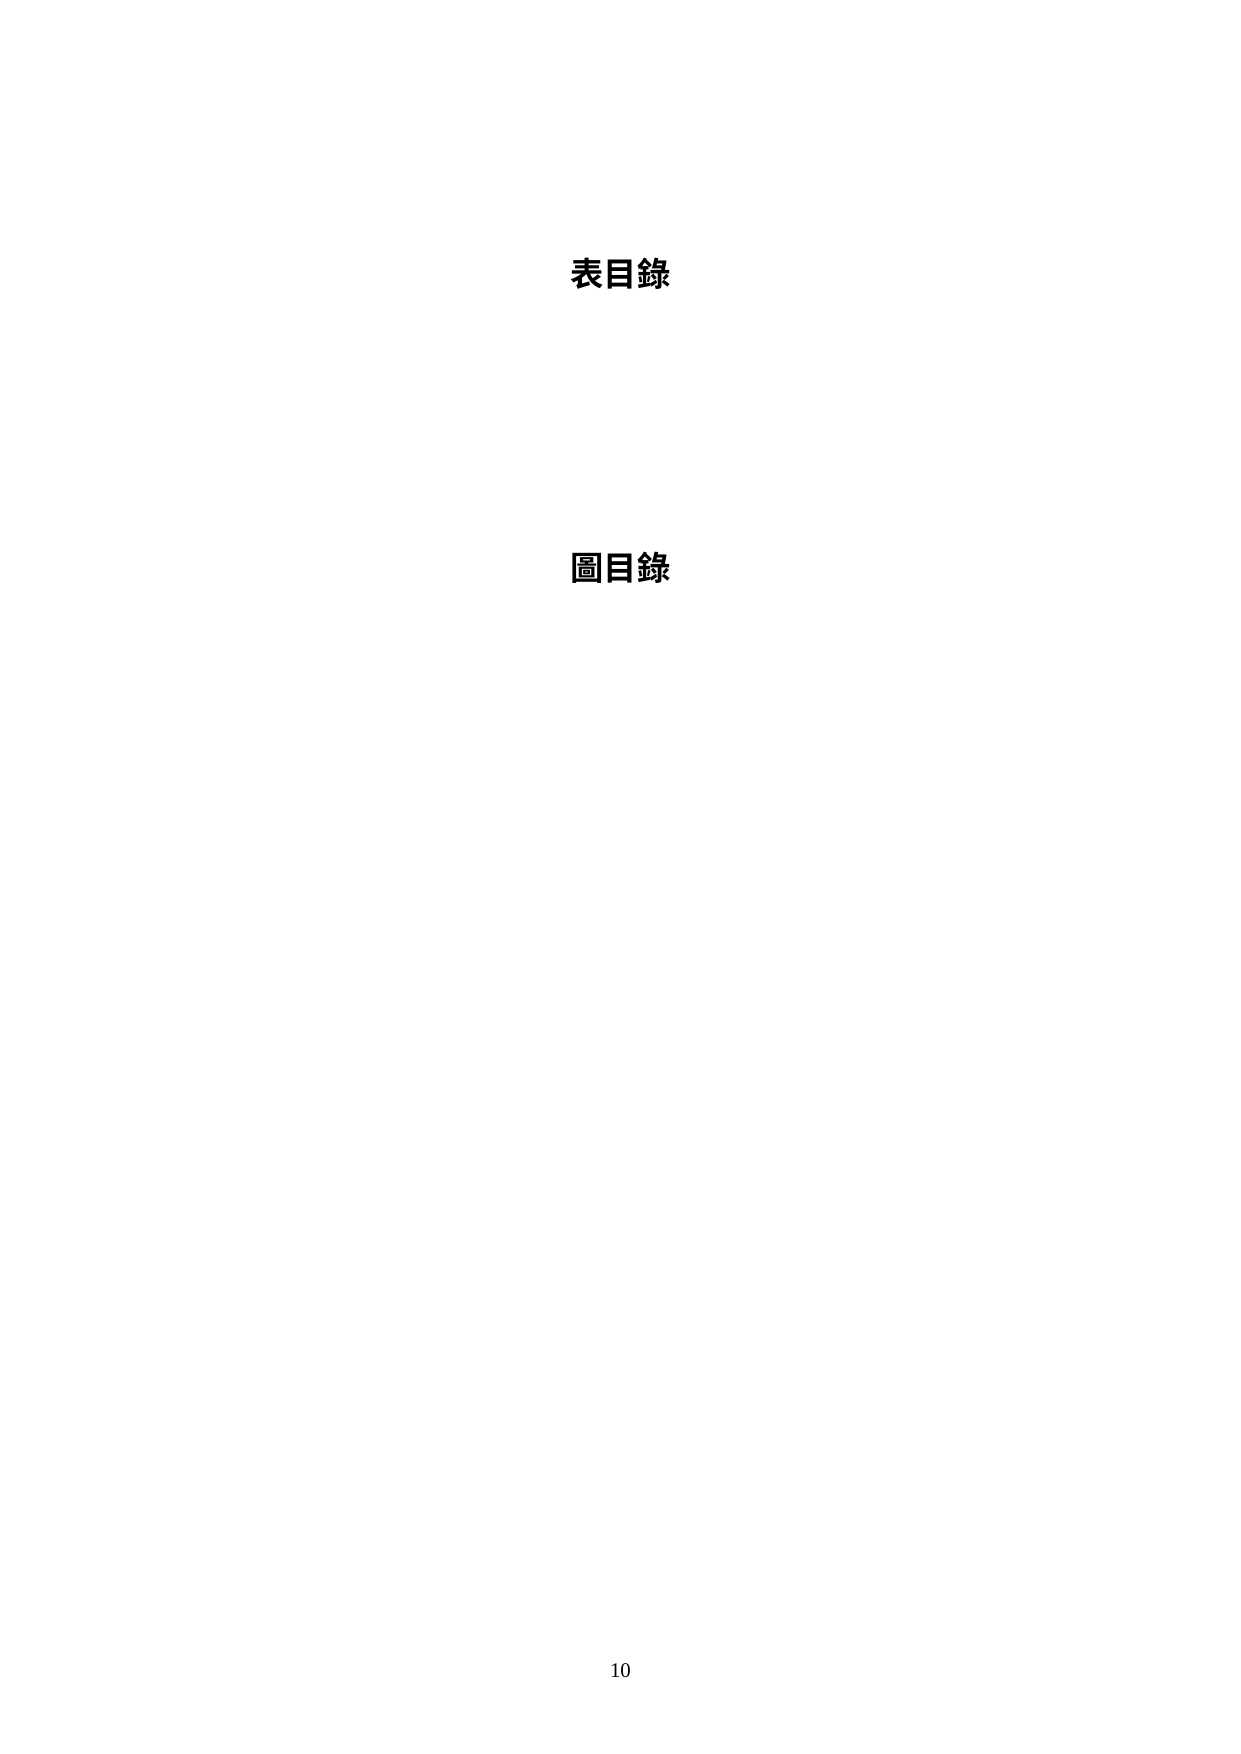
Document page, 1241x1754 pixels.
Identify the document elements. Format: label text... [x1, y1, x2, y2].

subtitle 圖目錄 [118, 524, 1122, 587]
subtitle 表目錄 [118, 230, 1122, 293]
